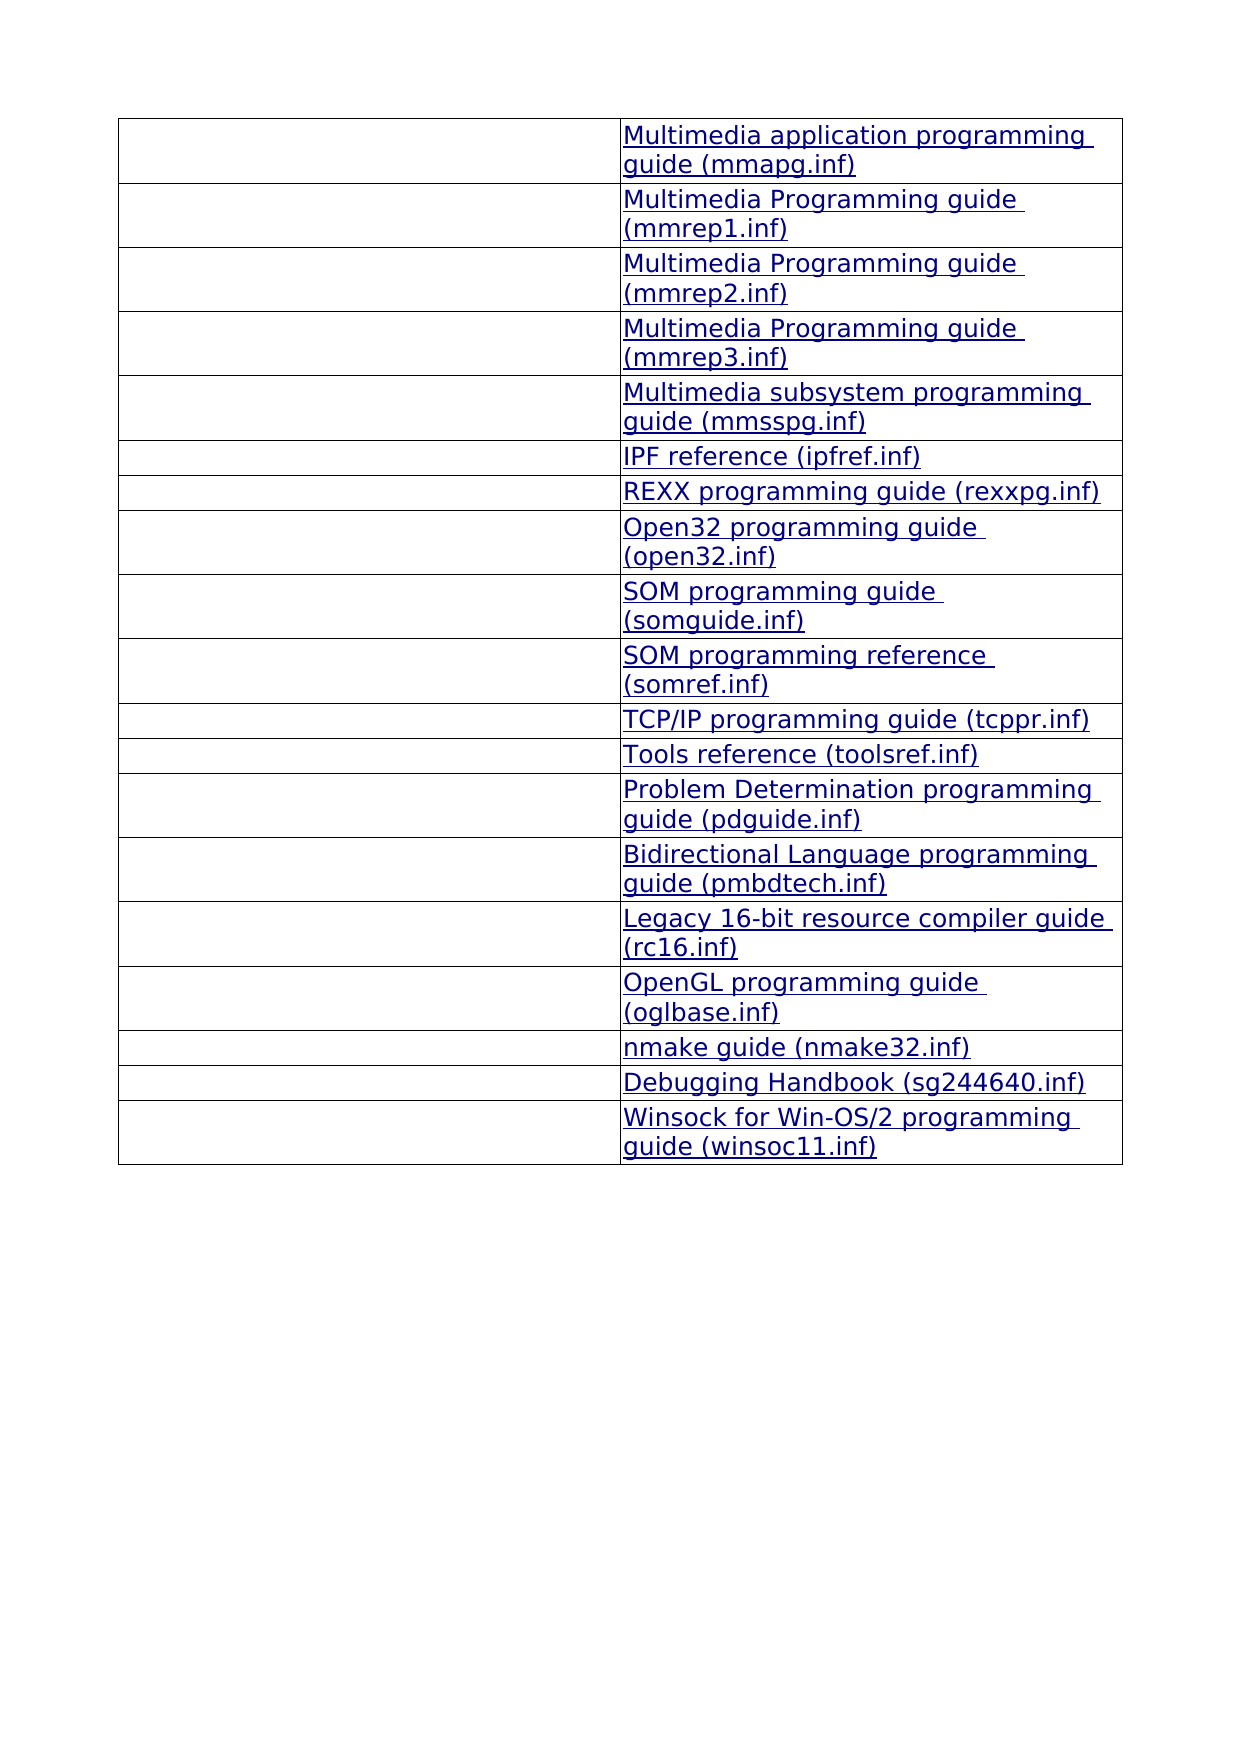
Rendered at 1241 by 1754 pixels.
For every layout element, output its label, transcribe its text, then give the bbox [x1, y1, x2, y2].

table_cell IPF reference (ipfref.inf) [621, 441, 1122, 474]
table_cell SOM programming guide (somguide.inf) [621, 575, 1122, 638]
table_cell Multimedia subsystem programming guide (mmsspg.inf) [621, 376, 1122, 439]
table_cell [119, 476, 620, 510]
table_cell SOM programming reference (somref.inf) [621, 639, 1122, 702]
table_cell [119, 511, 620, 574]
table_cell Multimedia Programming guide (mmrep1.inf) [621, 184, 1122, 247]
table_cell Multimedia Programming guide (mmrep2.inf) [621, 248, 1122, 311]
table_cell Debugging Handbook (sg244640.inf) [621, 1066, 1122, 1100]
table_cell [119, 704, 620, 738]
table_cell Multimedia Programming guide (mmrep3.inf) [621, 312, 1122, 375]
table_cell [119, 774, 620, 837]
table_cell Winsock for Win-OS/2 programming guide (winsoc11.inf) [621, 1101, 1122, 1164]
table_cell [119, 1066, 620, 1100]
table_cell TCP/IP programming guide (tcppr.inf) [621, 704, 1122, 738]
table_cell [119, 248, 620, 311]
table_cell [119, 967, 620, 1030]
table_cell [119, 575, 620, 638]
table_cell [119, 376, 620, 439]
table_cell [119, 1101, 620, 1164]
table_cell [119, 1031, 620, 1065]
table_cell [119, 639, 620, 702]
table_cell [119, 441, 620, 474]
table_cell [119, 902, 620, 966]
table_cell Problem Determination programming guide (pdguide.inf) [621, 774, 1122, 837]
table_cell Multimedia application programming guide (mmapg.inf) [621, 119, 1122, 182]
table_cell [119, 119, 620, 182]
table_cell REXX programming guide (rexxpg.inf) [621, 476, 1122, 510]
table_cell Legacy 16-bit resource compiler guide (rc16.inf) [621, 902, 1122, 966]
table_cell Tools reference (toolsref.inf) [621, 739, 1122, 773]
table_cell OpenGL programming guide (oglbase.inf) [621, 967, 1122, 1030]
table_cell nmake guide (nmake32.inf) [621, 1031, 1122, 1065]
table_cell [119, 838, 620, 901]
table_cell [119, 184, 620, 247]
table_cell [119, 739, 620, 773]
table_cell Bidirectional Language programming guide (pmbdtech.inf) [621, 838, 1122, 901]
table_cell [119, 312, 620, 375]
table_cell Open32 programming guide (open32.inf) [621, 511, 1122, 574]
